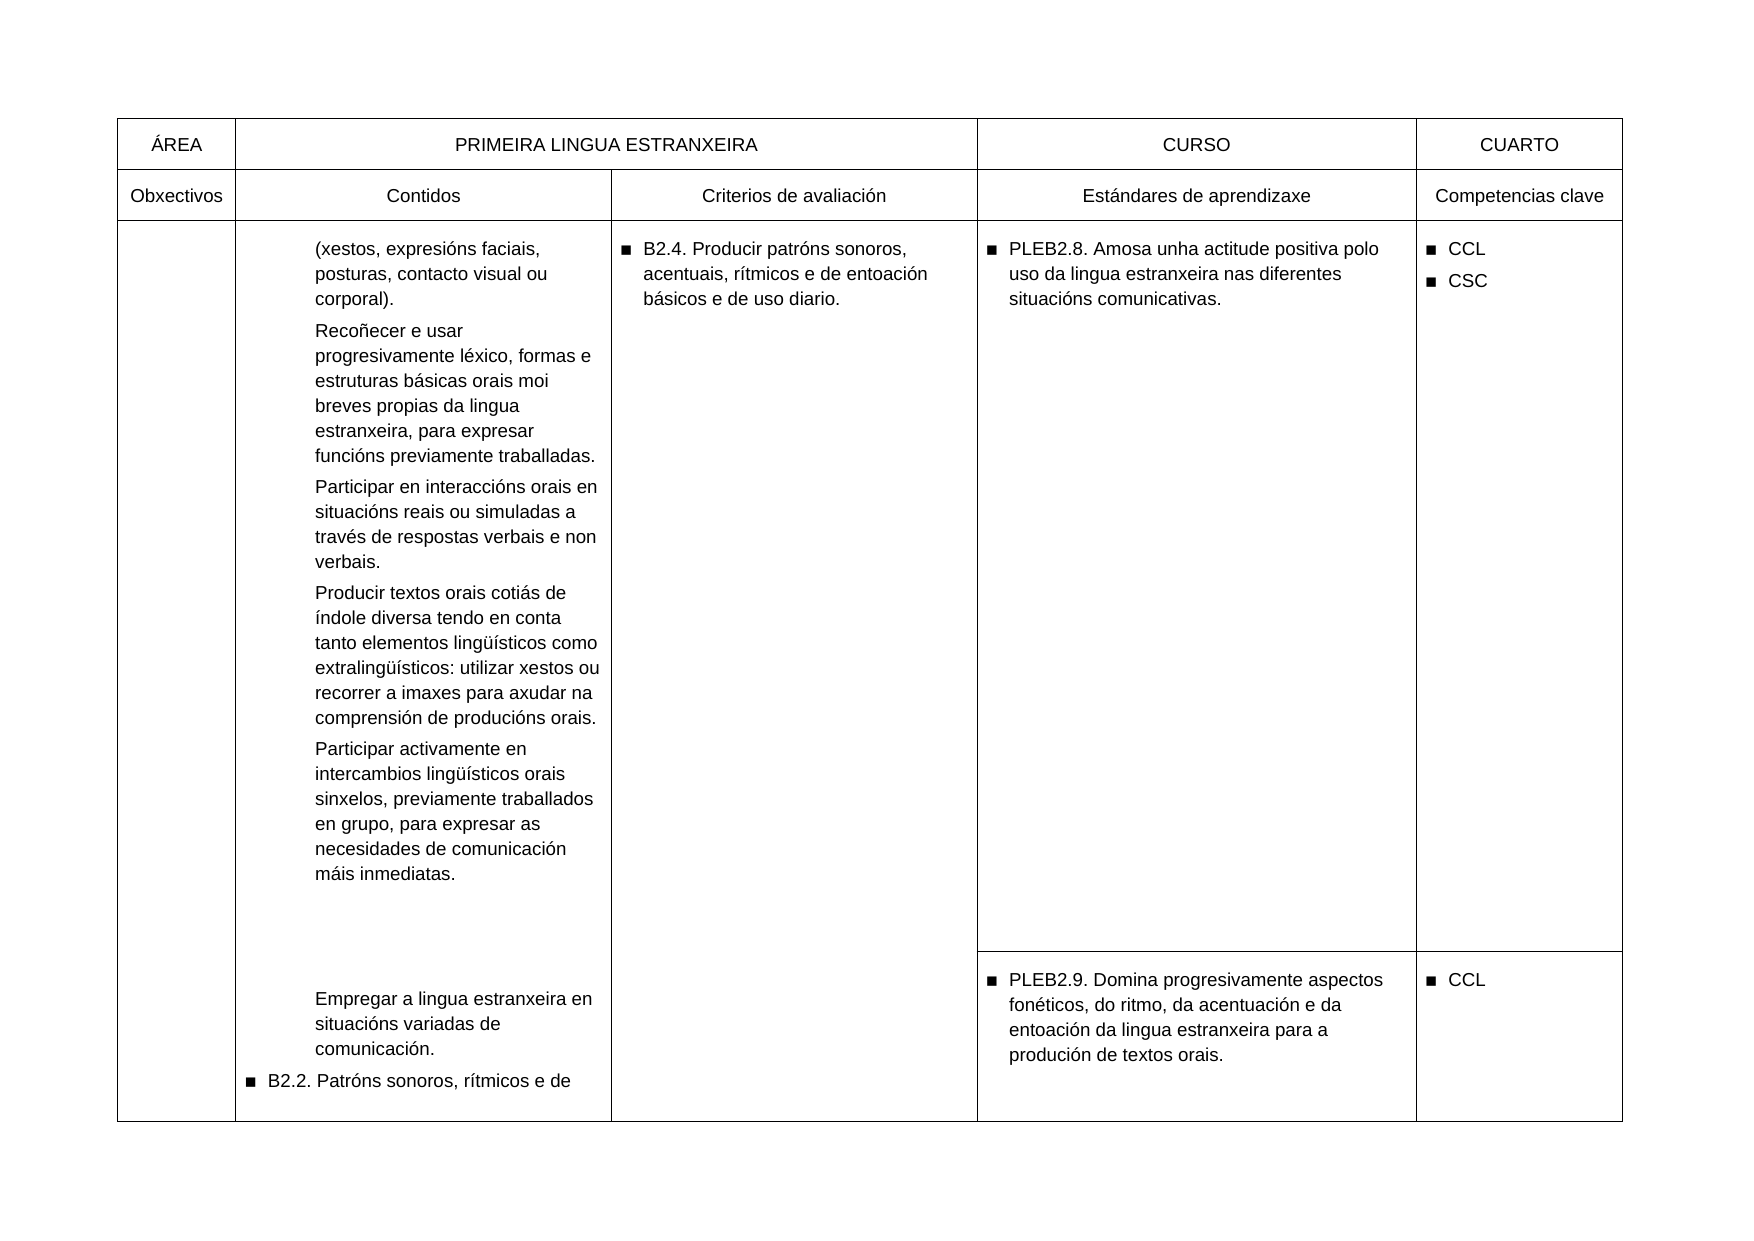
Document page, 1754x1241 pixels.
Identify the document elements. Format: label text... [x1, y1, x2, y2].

table_cell PLEB2.8. Amosa unha actitude positiva polo uso da lingua estranxeira nas diferentes situacións comunicativas. [978, 221, 1416, 951]
table_header PRIMEIRA LINGUA ESTRANXEIRA [236, 119, 977, 169]
table_cell Criterios de avaliación [612, 170, 977, 220]
table_cell Estándares de aprendizaxe [978, 170, 1416, 220]
table_cell Contidos [236, 170, 611, 220]
table_header CURSO [978, 119, 1416, 169]
table_cell PLEB2.9. Domina progresivamente aspectos fonéticos, do ritmo, da acentuación e da entoación da lingua estranxeira para a produción de textos orais. [978, 952, 1416, 1121]
table_cell CCL CSC [1417, 221, 1622, 951]
table_cell Obxectivos [118, 170, 235, 220]
table_cell [118, 221, 235, 1121]
table_header ÁREA [118, 119, 235, 169]
table_cell B2.1. Interactuar en situacións reais ou simuladas sinxelas de comunicación sobre temas do seu interese, sobre persoas da súa contorna inmediata, usando expresións e frases coñecidas e de uso frecuente, normalmente illadas ou enlazadas con conectores básicos (and/or/then). B2.2. Participar de forma activa e cooperativa en situacións funcionais de comunicación que requiran un intercambio directo de información en áreas de necesidade inmediata ou temas do seu interese cunha pronuncia axeitada e empregando as convencións propias do proceso comunicativo. B2.3. Valorar as linguas estranxeiras como instrumento de comunicación. B2.4. Producir patróns sonoros, acentuais, rítmicos e de entoación básicos e de uso diario. [612, 221, 977, 1121]
table_cell (xestos, expresións faciais, posturas, contacto visual ou corporal). Recoñecer e usar progresivamente léxico, formas e estruturas básicas orais moi breves propias da lingua estranxeira, para expresar funcións previamente traballadas. Participar en interaccións orais en situacións reais ou simuladas a través de respostas verbais e non verbais. Producir textos orais cotiás de índole diversa tendo en conta tanto elementos lingüísticos como extralingüísticos: utilizar xestos ou recorrer a imaxes para axudar na comprensión de producións orais. Participar activamente en intercambios lingüísticos orais sinxelos, previamente traballados en grupo, para expresar as necesidades de comunicación máis inmediatas. Empregar a lingua estranxeira en situacións variadas de comunicación. B2.2. Patróns sonoros, rítmicos e de [236, 221, 611, 1121]
table_cell CCL [1417, 952, 1622, 1121]
table_cell Competencias clave [1417, 170, 1622, 220]
table_header CUARTO [1417, 119, 1622, 169]
